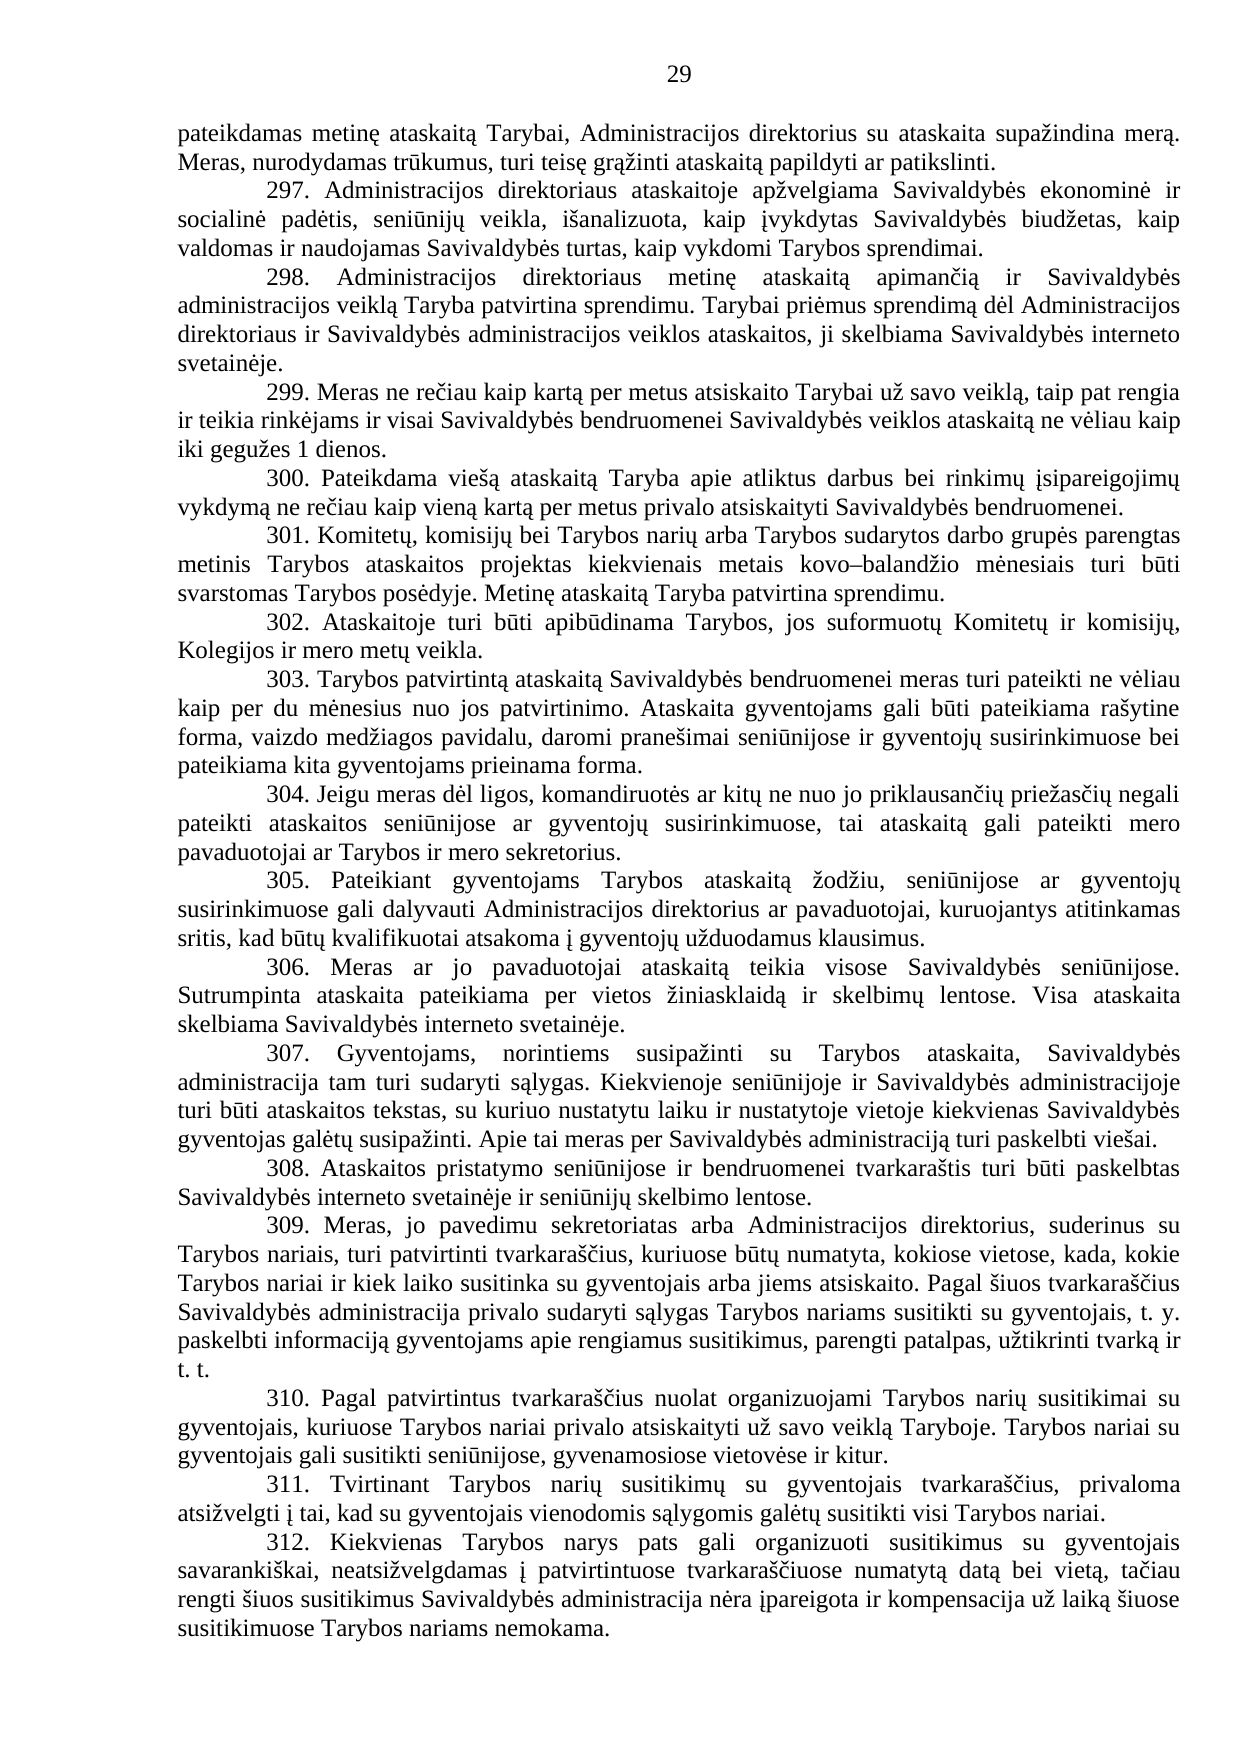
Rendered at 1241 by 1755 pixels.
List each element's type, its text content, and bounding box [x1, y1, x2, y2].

text 301. Komitetų, komisijų bei Tarybos narių arba Tarybos sudarytos darbo grupės parengtas metinis Tarybos ataskaitos projektas kiekvienais metais kovo–balandžio mėnesiais turi būti svarstomas Tarybos posėdyje. Metinę ataskaitą Taryba patvirtina sprendimu. [177, 521, 1181, 607]
text 303. Tarybos patvirtintą ataskaitą Savivaldybės bendruomenei meras turi pateikti ne vėliau kaip per du mėnesius nuo jos patvirtinimo. Ataskaita gyventojams gali būti pateikiama rašytine forma, vaizdo medžiagos pavidalu, daromi pranešimai seniūnijose ir gyventojų susirinkimuose bei pateikiama kita gyventojams prieinama forma. [177, 664, 1181, 779]
text 300. Pateikdama viešą ataskaitą Taryba apie atliktus darbus bei rinkimų įsipareigojimų vykdymą ne rečiau kaip vieną kartą per metus privalo atsiskaityti Savivaldybės bendruomenei. [177, 463, 1181, 521]
text 307. Gyventojams, norintiems susipažinti su Tarybos ataskaita, Savivaldybės administracija tam turi sudaryti sąlygas. Kiekvienoje seniūnijoje ir Savivaldybės administracijoje turi būti ataskaitos tekstas, su kuriuo nustatytu laiku ir nustatytoje vietoje kiekvienas Savivaldybės gyventojas galėtų susipažinti. Apie tai meras per Savivaldybės administraciją turi paskelbti viešai. [177, 1038, 1181, 1153]
text 308. Ataskaitos pristatymo seniūnijose ir bendruomenei tvarkaraštis turi būti paskelbtas Savivaldybės interneto svetainėje ir seniūnijų skelbimo lentose. [177, 1153, 1181, 1211]
text 302. Ataskaitoje turi būti apibūdinama Tarybos, jos suformuotų Komitetų ir komisijų, Kolegijos ir mero metų veikla. [177, 607, 1181, 664]
text 312. Kiekvienas Tarybos narys pats gali organizuoti susitikimus su gyventojais savarankiškai, neatsižvelgdamas į patvirtintuose tvarkaraščiuose numatytą datą bei vietą, tačiau rengti šiuos susitikimus Savivaldybės administracija nėra įpareigota ir kompensacija už laiką šiuose susitikimuose Tarybos nariams nemokama. [177, 1527, 1181, 1642]
text 309. Meras, jo pavedimu sekretoriatas arba Administracijos direktorius, suderinus su Tarybos nariais, turi patvirtinti tvarkaraščius, kuriuose būtų numatyta, kokiose vietose, kada, kokie Tarybos nariai ir kiek laiko susitinka su gyventojais arba jiems atsiskaito. Pagal šiuos tvarkaraščius Savivaldybės administracija privalo sudaryti sąlygas Tarybos nariams susitikti su gyventojais, t. y. paskelbti informaciją gyventojams apie rengiamus susitikimus, parengti patalpas, užtikrinti tvarką ir t. t. [177, 1211, 1181, 1383]
text pateikdamas metinę ataskaitą Tarybai, Administracijos direktorius su ataskaita supažindina merą. Meras, nurodydamas trūkumus, turi teisę grąžinti ataskaitą papildyti ar patikslinti. [177, 118, 1181, 176]
text 299. Meras ne rečiau kaip kartą per metus atsiskaito Tarybai už savo veiklą, taip pat rengia ir teikia rinkėjams ir visai Savivaldybės bendruomenei Savivaldybės veiklos ataskaitą ne vėliau kaip iki gegužes 1 dienos. [177, 377, 1181, 463]
text 298. Administracijos direktoriaus metinę ataskaitą apimančią ir Savivaldybės administracijos veiklą Taryba patvirtina sprendimu. Tarybai priėmus sprendimą dėl Administracijos direktoriaus ir Savivaldybės administracijos veiklos ataskaitos, ji skelbiama Savivaldybės interneto svetainėje. [177, 262, 1181, 377]
text 310. Pagal patvirtintus tvarkaraščius nuolat organizuojami Tarybos narių susitikimai su gyventojais, kuriuose Tarybos nariai privalo atsiskaityti už savo veiklą Taryboje. Tarybos nariai su gyventojais gali susitikti seniūnijose, gyvenamosiose vietovėse ir kitur. [177, 1383, 1181, 1469]
text 306. Meras ar jo pavaduotojai ataskaitą teikia visose Savivaldybės seniūnijose. Sutrumpinta ataskaita pateikiama per vietos žiniasklaidą ir skelbimų lentose. Visa ataskaita skelbiama Savivaldybės interneto svetainėje. [177, 952, 1181, 1038]
text 305. Pateikiant gyventojams Tarybos ataskaitą žodžiu, seniūnijose ar gyventojų susirinkimuose gali dalyvauti Administracijos direktorius ar pavaduotojai, kuruojantys atitinkamas sritis, kad būtų kvalifikuotai atsakoma į gyventojų užduodamus klausimus. [177, 866, 1181, 952]
text 297. Administracijos direktoriaus ataskaitoje apžvelgiama Savivaldybės ekonominė ir socialinė padėtis, seniūnijų veikla, išanalizuota, kaip įvykdytas Savivaldybės biudžetas, kaip valdomas ir naudojamas Savivaldybės turtas, kaip vykdomi Tarybos sprendimai. [177, 176, 1181, 262]
text 304. Jeigu meras dėl ligos, komandiruotės ar kitų ne nuo jo priklausančių priežasčių negali pateikti ataskaitos seniūnijose ar gyventojų susirinkimuose, tai ataskaitą gali pateikti mero pavaduotojai ar Tarybos ir mero sekretorius. [177, 779, 1181, 866]
text 311. Tvirtinant Tarybos narių susitikimų su gyventojais tvarkaraščius, privaloma atsižvelgti į tai, kad su gyventojais vienodomis sąlygomis galėtų susitikti visi Tarybos nariai. [177, 1469, 1181, 1527]
